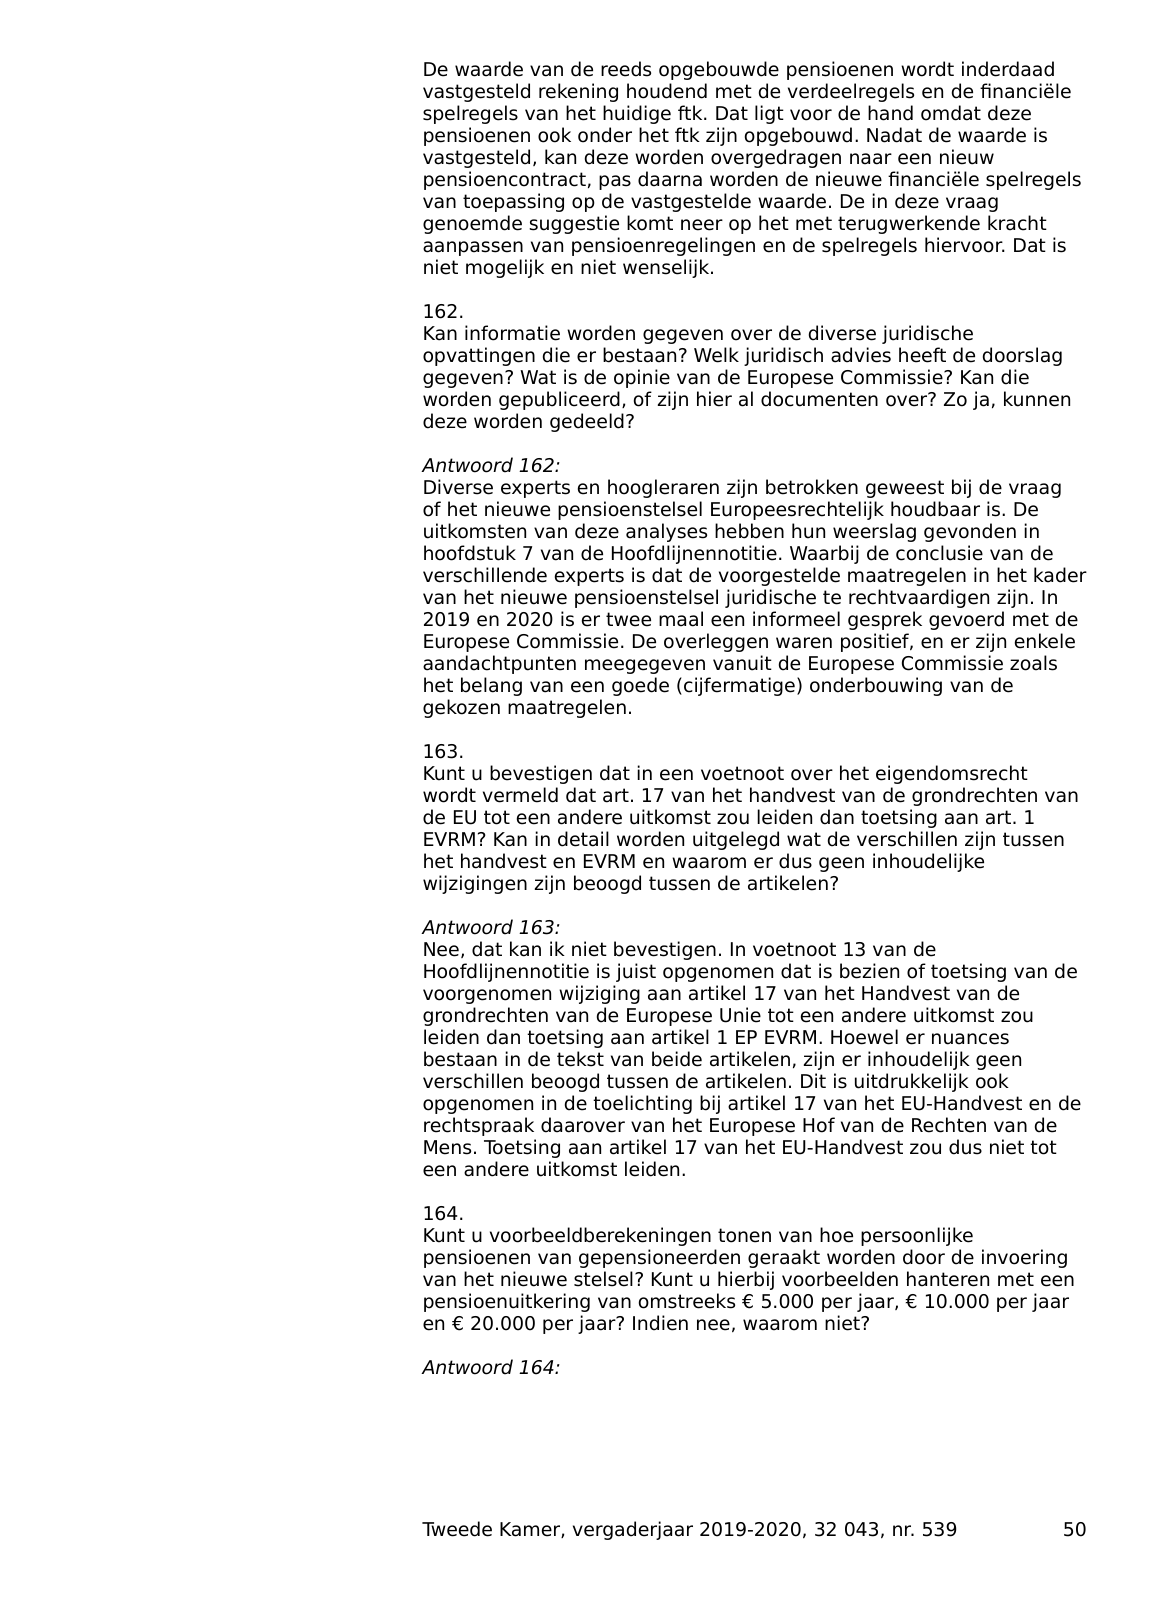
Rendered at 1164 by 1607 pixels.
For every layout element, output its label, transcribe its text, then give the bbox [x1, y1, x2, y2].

text Diverse experts en hoogleraren zijn betrokken geweest bij de vraag of het nieuwe pensioenstelsel Europeesrechtelijk houdbaar is. De uitkomsten van deze analyses hebben hun weerslag gevonden in hoofdstuk 7 van de Hoofdlijnennotitie. Waarbij de conclusie van de verschillende experts is dat de voorgestelde maatregelen in het kader van het nieuwe pensioenstelsel juridische te rechtvaardigen zijn. In 2019 en 2020 is er twee maal een informeel gesprek gevoerd met de Europese Commissie. De overleggen waren positief, en er zijn enkele aandachtpunten meegegeven vanuit de Europese Commissie zoals het belang van een goede (cijfermatige) onderbouwing van de gekozen maatregelen. [422, 477, 1087, 719]
text Kunt u voorbeeldberekeningen tonen van hoe persoonlijke pensioenen van gepensioneerden geraakt worden door de invoering van het nieuwe stelsel? Kunt u hierbij voorbeelden hanteren met een pensioenuitkering van omstreeks € 5.000 per jaar, € 10.000 per jaar en € 20.000 per jaar? Indien nee, waarom niet? [422, 1225, 1087, 1335]
text 162. [422, 301, 1087, 323]
text Antwoord 162: [422, 455, 1087, 477]
text Kunt u bevestigen dat in een voetnoot over het eigendomsrecht wordt vermeld dat art. 17 van het handvest van de grondrechten van de EU tot een andere uitkomst zou leiden dan toetsing aan art. 1 EVRM? Kan in detail worden uitgelegd wat de verschillen zijn tussen het handvest en EVRM en waarom er dus geen inhoudelijke wijzigingen zijn beoogd tussen de artikelen? [422, 763, 1087, 895]
text Nee, dat kan ik niet bevestigen. In voetnoot 13 van de Hoofdlijnennotitie is juist opgenomen dat is bezien of toetsing van de voorgenomen wijziging aan artikel 17 van het Handvest van de grondrechten van de Europese Unie tot een andere uitkomst zou leiden dan toetsing aan artikel 1 EP EVRM. Hoewel er nuances bestaan in de tekst van beide artikelen, zijn er inhoudelijk geen verschillen beoogd tussen de artikelen. Dit is uitdrukkelijk ook opgenomen in de toelichting bij artikel 17 van het EU-Handvest en de rechtspraak daarover van het Europese Hof van de Rechten van de Mens. Toetsing aan artikel 17 van het EU-Handvest zou dus niet tot een andere uitkomst leiden. [422, 939, 1087, 1181]
text Kan informatie worden gegeven over de diverse juridische opvattingen die er bestaan? Welk juridisch advies heeft de doorslag gegeven? Wat is de opinie van de Europese Commissie? Kan die worden gepubliceerd, of zijn hier al documenten over? Zo ja, kunnen deze worden gedeeld? [422, 323, 1087, 433]
text 163. [422, 741, 1087, 763]
text 164. [422, 1203, 1087, 1225]
text Antwoord 163: [422, 917, 1087, 939]
text Antwoord 164: [422, 1357, 1087, 1379]
text De waarde van de reeds opgebouwde pensioenen wordt inderdaad vastgesteld rekening houdend met de verdeelregels en de financiële spelregels van het huidige ftk. Dat ligt voor de hand omdat deze pensioenen ook onder het ftk zijn opgebouwd. Nadat de waarde is vastgesteld, kan deze worden overgedragen naar een nieuw pensioencontract, pas daarna worden de nieuwe financiële spelregels van toepassing op de vastgestelde waarde. De in deze vraag genoemde suggestie komt neer op het met terugwerkende kracht aanpassen van pensioenregelingen en de spelregels hiervoor. Dat is niet mogelijk en niet wenselijk. [422, 59, 1087, 279]
